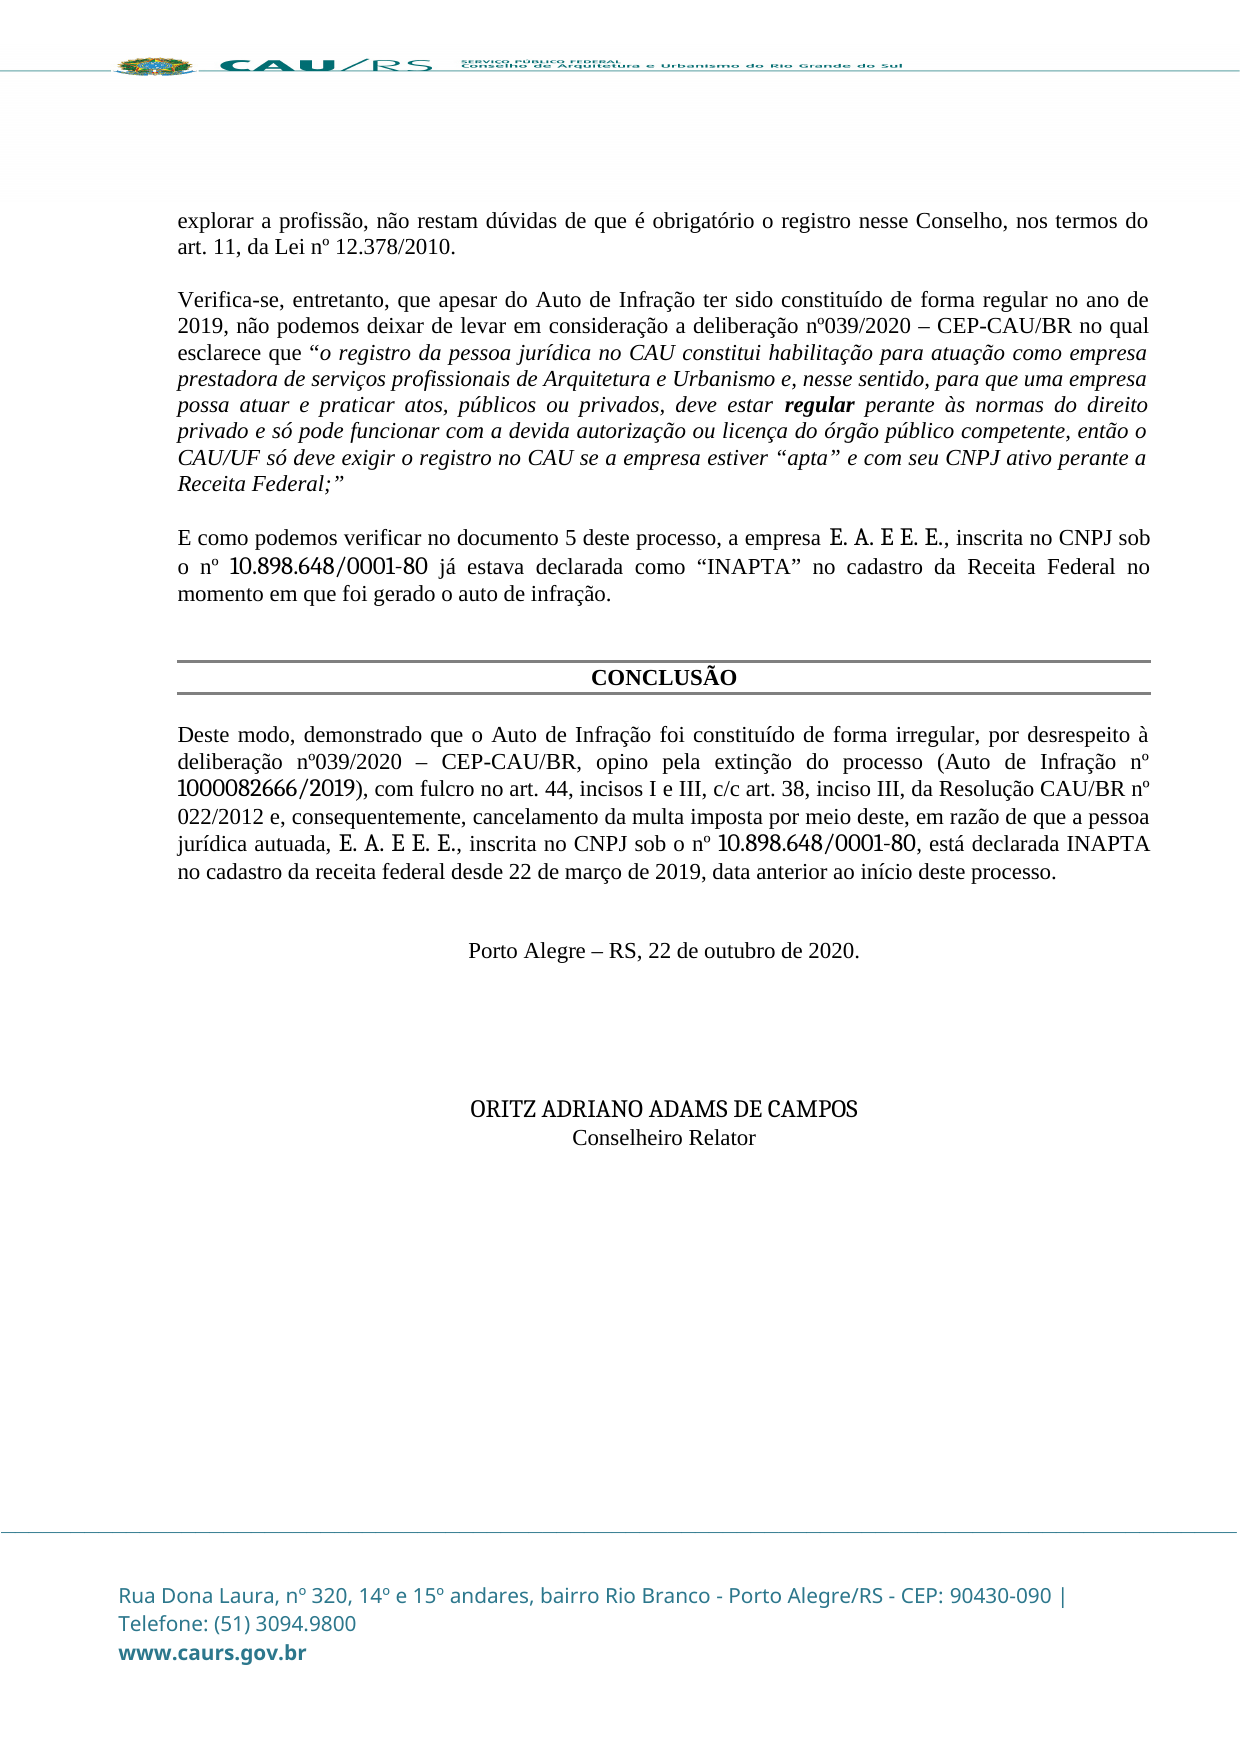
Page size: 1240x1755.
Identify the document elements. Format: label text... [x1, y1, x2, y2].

text ORITZ ADRIANO ADAMS DE CAMPOS [177, 1095, 1151, 1124]
text Conselheiro Relator [177, 1124, 1151, 1150]
text Porto Alegre – RS, 22 de outubro de 2020. [177, 937, 1151, 963]
text Verifica-se, entretanto, que apesar do Auto de Infração ter sido constituído de forma regular no ano de 2019, não podemos deixar de levar em consideração a deliberação nº039/2020 – CEP-CAU/BR no qual esclarece que “o registro da pessoa jurídica no CAU constitui habilitação para atuação como empresa prestadora de serviços profissionais de Arquitetura e Urbanismo e, nesse sentido, para que uma empresa possa atuar e praticar atos, públicos ou privados, deve estar regular perante às normas do direito privado e só pode funcionar com a devida autorização ou licença do órgão público competente, então o CAU/UF só deve exigir o registro no CAU se a empresa estiver “apta” e com seu CNPJ ativo perante a Receita Federal;” [177, 286, 1151, 497]
text E como podemos verificar no documento 5 deste processo, a empresa E. A. E E. E., inscrita no CNPJ sob o nº 10.898.648/0001-80 já estava declarada como “INAPTA” no cadastro da Receita Federal no momento em que foi gerado o auto de infração. [177, 523, 1151, 607]
text Deste modo, demonstrado que o Auto de Infração foi constituído de forma irregular, por desrespeito à deliberação nº039/2020 – CEP-CAU/BR, opino pela extinção do processo (Auto de Infração nº 1000082666/2019), com fulcro no art. 44, incisos I e III, c/c art. 38, inciso III, da Resolução CAU/BR nº 022/2012 e, consequentemente, cancelamento da multa imposta por meio deste, em razão de que a pessoa jurídica autuada, E. A. E E. E., inscrita no CNPJ sob o nº 10.898.648/0001-80, está declarada INAPTA no cadastro da receita federal desde 22 de março de 2019, data anterior ao início deste processo. [177, 722, 1151, 884]
text explorar a profissão, não restam dúvidas de que é obrigatório o registro nesse Conselho, nos termos do art. 11, da Lei nº 12.378/2010. [177, 207, 1151, 259]
table_header CONCLUSÃO [177, 663, 1151, 692]
